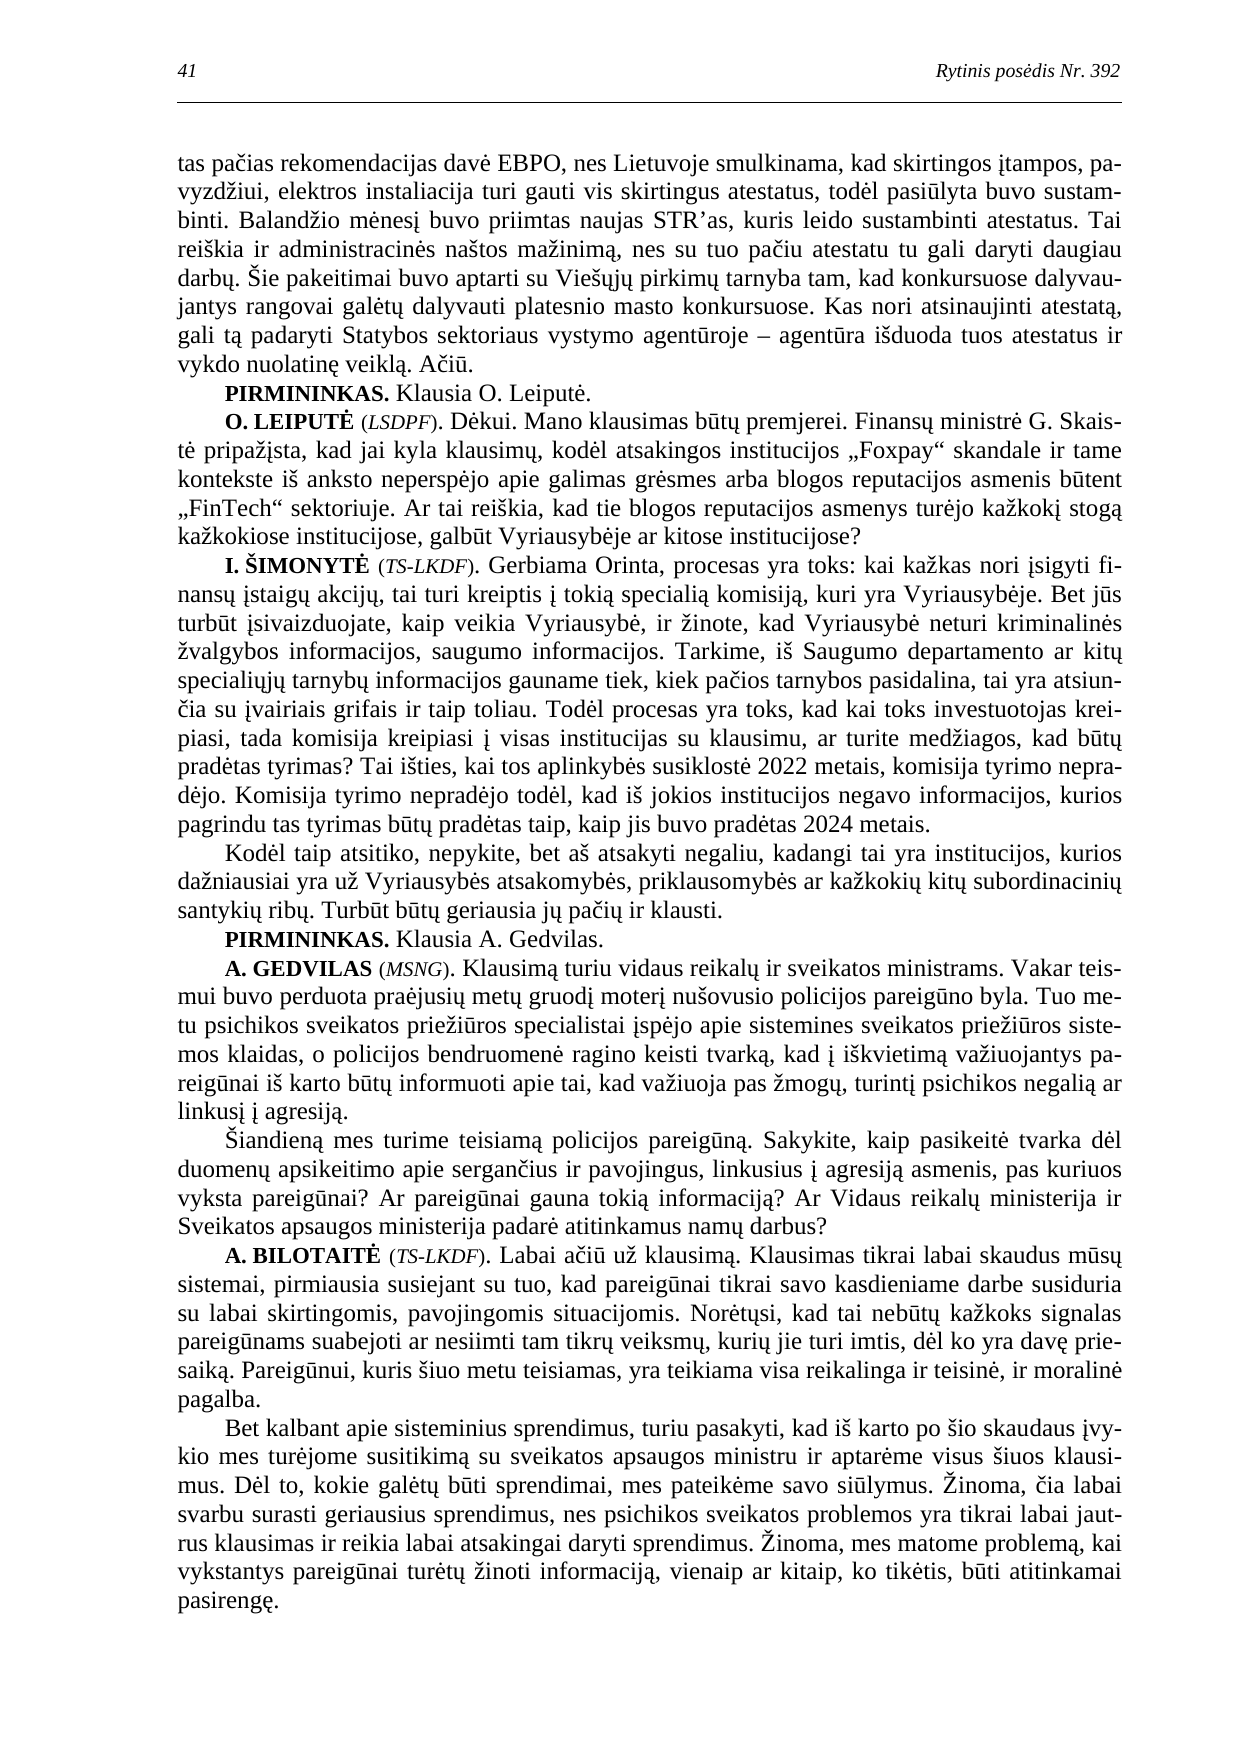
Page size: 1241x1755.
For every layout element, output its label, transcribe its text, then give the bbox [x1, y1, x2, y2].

text PIRMININKAS. Klau­sia A. Ged­vi­las. [177, 924, 1122, 953]
text Ko­dėl taip at­si­ti­ko, ne­py­ki­te, bet aš at­sa­ky­ti ne­ga­liu, ka­dan­gi tai yra ins­ti­tu­ci­jos, ku­rios daž­niau­siai yra už Vy­riau­sy­bės at­sa­ko­my­bės, pri­klau­so­my­bės ar kaž­ko­kių ki­tų sub­or­di­na­ci­nių san­ty­kių ri­bų. Tur­būt bū­tų ge­riau­sia jų pa­čių ir klaus­ti. [177, 838, 1122, 924]
text tas pa­čias re­ko­men­da­ci­jas da­vė EBPO, nes Lie­tu­vo­je smul­ki­na­ma, kad skir­tin­gos įtam­pos, pa­vyz­džiui, elek­tros ins­ta­lia­ci­ja tu­ri gau­ti vis skir­tin­gus ates­ta­tus, to­dėl pa­siū­ly­ta bu­vo su­stam­bin­ti. Ba­lan­džio mė­ne­sį bu­vo pri­im­tas nau­jas STRʼas, ku­ris lei­do su­stam­bin­ti ates­ta­tus. Tai reiš­kia ir ad­mi­nist­ra­ci­nės naš­tos ma­ži­ni­mą, nes su tuo pa­čiu ates­ta­tu tu ga­li da­ry­ti dau­giau dar­bų. Šie pa­kei­ti­mai bu­vo ap­tar­ti su Vie­šų­jų pir­ki­mų tar­ny­ba tam, kad kon­kur­suo­se da­ly­vau­jan­tys ran­go­vai ga­lė­tų da­ly­vau­ti pla­tes­nio mas­to kon­kur­suo­se. Kas no­ri at­si­nau­jin­ti ates­ta­tą, ga­li tą pa­da­ry­ti Sta­ty­bos sek­to­riaus vys­ty­mo agen­tū­ro­je – agen­tū­ra iš­duo­da tuos ates­ta­tus ir vyk­do nuo­la­ti­nę veik­lą. Ačiū. [177, 148, 1122, 378]
text Šian­die­ną mes tu­ri­me tei­sia­mą po­li­ci­jos pa­rei­gū­ną. Sa­ky­ki­te, kaip pa­si­kei­tė tvar­ka dėl duo­me­nų ap­si­kei­ti­mo apie ser­gan­čius ir pa­vo­jin­gus, lin­ku­sius į ag­re­si­ją as­me­nis, pas ku­riuos vyks­ta pa­rei­gū­nai? Ar pa­rei­gū­nai gau­na to­kią in­for­ma­ci­ją? Ar Vi­daus rei­ka­lų mi­nis­te­ri­ja ir Svei­ka­tos ap­sau­gos mi­nis­te­ri­ja pa­da­rė ati­tin­ka­mus na­mų dar­bus? [177, 1125, 1122, 1240]
text PIRMININKAS. Klau­sia O. Lei­pu­tė. [177, 378, 1122, 406]
text A. BILOTAITĖ (TS-LKDF). La­bai ačiū už klau­si­mą. Klau­si­mas tik­rai la­bai skau­dus mū­sų sis­te­mai, pir­miau­sia su­sie­jant su tuo, kad pa­rei­gū­nai tik­rai sa­vo kas­die­nia­me dar­be su­si­du­ria su la­bai skir­tin­go­mis, pa­vo­jin­go­mis si­tu­a­ci­jo­mis. No­rė­tų­si, kad tai ne­bū­tų kaž­koks sig­na­las pa­rei­gū­nams su­abe­jo­ti ar ne­si­im­ti tam tik­rų veiks­mų, ku­rių jie tu­ri im­tis, dėl ko yra da­vę prie­sai­ką. Pa­rei­gū­nui, ku­ris šiuo me­tu tei­sia­mas, yra tei­kia­ma vi­sa rei­ka­lin­ga ir tei­si­nė, ir mo­ra­li­nė pa­gal­ba. [177, 1240, 1122, 1413]
text Bet kal­bant apie sis­te­mi­nius spren­di­mus, tu­riu pa­sa­ky­ti, kad iš kar­to po šio skau­daus įvy­kio mes tu­rė­jo­me su­si­ti­ki­mą su svei­ka­tos ap­sau­gos mi­nist­ru ir ap­ta­rė­me vi­sus šiuos klau­si­mus. Dėl to, ko­kie ga­lė­tų bū­ti spren­di­mai, mes pa­tei­kė­me sa­vo siū­ly­mus. Ži­no­ma, čia la­bai svar­bu su­ras­ti ge­riau­sius spren­di­mus, nes psi­chi­kos svei­ka­tos pro­ble­mos yra tik­rai la­bai jaut­rus klau­si­mas ir rei­kia la­bai at­sa­kin­gai da­ry­ti spren­di­mus. Ži­no­ma, mes ma­to­me pro­ble­mą, kai vyks­tan­tys pa­rei­gū­nai tu­rė­tų ži­no­ti in­for­ma­ci­ją, vie­naip ar ki­taip, ko ti­kė­tis, bū­ti ati­tin­ka­mai pa­si­ren­gę. [177, 1413, 1122, 1614]
text A. GEDVILAS (MSNG). Klau­si­mą tu­riu vi­daus rei­ka­lų ir svei­ka­tos mi­nist­rams. Va­kar teis­mui bu­vo per­duo­ta pra­ėju­sių me­tų gruo­dį mo­te­rį nu­šo­vu­sio po­li­ci­jos pa­rei­gū­no by­la. Tuo me­tu psi­chi­kos svei­ka­tos prie­žiū­ros spe­cia­lis­tai įspė­jo apie sis­te­mi­nes svei­ka­tos prie­žiū­ros sis­te­mos klai­das, o po­li­ci­jos ben­druo­me­nė ra­gi­no keis­ti tvar­ką, kad į iš­kvie­ti­mą va­žiuo­jan­tys pa­rei­gū­nai iš kar­to bū­tų in­for­muo­ti apie tai, kad va­žiuo­ja pas žmo­gų, tu­rin­tį psi­chi­kos ne­ga­lią ar lin­ku­sį į ag­re­si­ją. [177, 953, 1122, 1125]
text O. LEIPUTĖ (LSDPF). Dė­kui. Ma­no klau­si­mas bū­tų prem­je­rei. Fi­nan­sų mi­nist­rė G. Skais­tė pri­pa­žįs­ta, kad jai ky­la klau­si­mų, ko­dėl at­sa­kin­gos ins­ti­tu­ci­jos „Fox­pay“ skan­da­le ir ta­me kon­teks­te iš anks­to ne­per­spė­jo apie ga­li­mas grės­mes ar­ba blo­gos re­pu­ta­ci­jos as­me­nis bū­tent „FinTech“ sek­to­riu­je. Ar tai reiš­kia, kad tie blo­gos re­pu­ta­ci­jos as­me­nys tu­rė­jo kaž­ko­kį sto­gą kaž­ko­kio­se ins­ti­tu­ci­jo­se, gal­būt Vy­riau­sy­bė­je ar ki­to­se ins­ti­tu­ci­jo­se? [177, 406, 1122, 550]
text I. ŠIMONYTĖ (TS-LKDF). Ger­bia­ma Orin­ta, pro­ce­sas yra toks: kai kaž­kas no­ri įsi­gy­ti fi­nan­sų įstai­gų ak­ci­jų, tai tu­ri kreip­tis į to­kią spe­cia­lią ko­mi­si­ją, ku­ri yra Vy­riau­sy­bė­je. Bet jūs tur­būt įsi­vaiz­duo­ja­te, kaip vei­kia Vy­riau­sy­bė, ir ži­no­te, kad Vy­riau­sy­bė ne­tu­ri kri­mi­na­li­nės žval­gy­bos in­for­ma­ci­jos, sau­gu­mo in­for­ma­ci­jos. Tar­ki­me, iš Sau­gu­mo de­par­ta­men­to ar ki­tų spe­cia­lių­jų tar­ny­bų in­for­ma­ci­jos gau­na­me tiek, kiek pa­čios tar­ny­bos pa­si­da­li­na, tai yra at­siun­čia su įvai­riais gri­fais ir taip to­liau. To­dėl pro­ce­sas yra toks, kad kai toks in­ves­tuo­to­jas krei­pia­si, ta­da ko­mi­si­ja krei­pia­si į vi­sas ins­ti­tu­ci­jas su klau­si­mu, ar tu­ri­te me­džia­gos, kad bū­tų pra­dė­tas ty­ri­mas? Tai iš­ties, kai tos ap­lin­ky­bės su­si­klos­tė 2022 me­tais, ko­mi­si­ja ty­ri­mo ne­pra­dė­jo. Ko­mi­si­ja ty­ri­mo ne­pra­dė­jo to­dėl, kad iš jo­kios ins­ti­tu­ci­jos ne­ga­vo in­for­ma­ci­jos, ku­rios pa­grin­du tas ty­ri­mas bū­tų pra­dė­tas taip, kaip jis bu­vo pra­dė­tas 2024 me­tais. [177, 550, 1122, 838]
